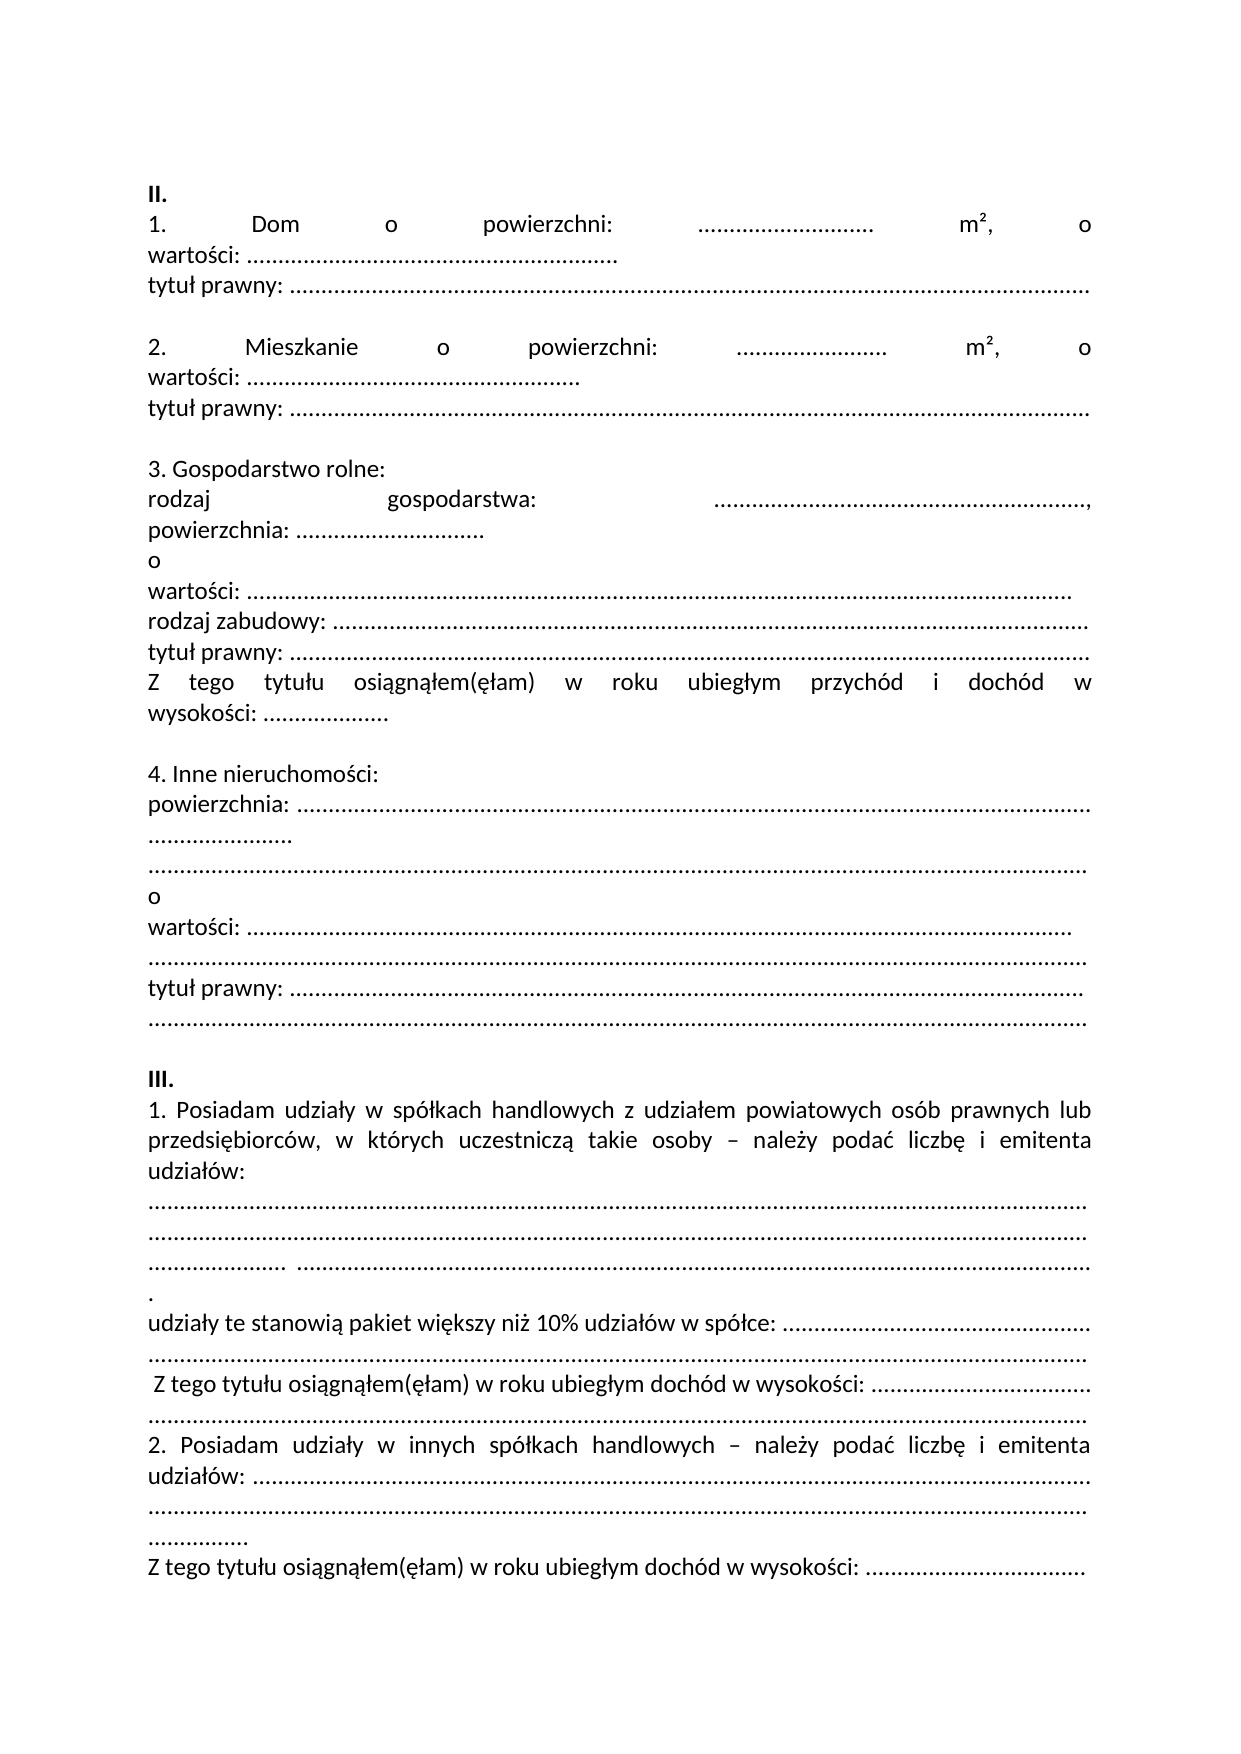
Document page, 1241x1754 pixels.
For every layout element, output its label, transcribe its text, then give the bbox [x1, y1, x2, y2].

text 2. Posiadam udziały w innych spółkach handlowych – należy podać liczbę i emitenta udziałów: .......................................................................................................................................................................................................................................................................................................... [148, 1429, 1093, 1552]
text Z tego tytułu osiągnąłem(ęłam) w roku ubiegłym przychód i dochód w wysokości: .................... [148, 666, 1093, 727]
text 3. Gospodarstwo rolne: [148, 453, 1093, 483]
text udziały te stanowią pakiet większy niż 10% udziałów w spółce: ................................................. [148, 1307, 1093, 1338]
text 1. Posiadam udziały w spółkach handlowych z udziałem powiatowych osób prawnych lub przedsiębiorców, w których uczestniczą takie osoby – należy podać liczbę i emitenta udziałów: [148, 1094, 1093, 1185]
text rodzaj zabudowy: ........................................................................................................................ [148, 605, 1093, 636]
text tytuł prawny: ............................................................................................................................... [148, 270, 1093, 300]
text Z tego tytułu osiągnąłem(ęłam) w roku ubiegłym dochód w wysokości: ................................... [148, 1368, 1093, 1399]
text powierzchnia: ..................................................................................................................................................... [148, 788, 1093, 849]
text ..................................................................................................................................................... [148, 849, 1093, 880]
text tytuł prawny: ............................................................................................................................... [148, 392, 1093, 422]
text tytuł prawny: .............................................................................................................................. [148, 972, 1093, 1002]
text o wartości: ................................................................................................................................... [148, 544, 1093, 605]
text III. [148, 1063, 1093, 1094]
text ..................................................................................................................................................... [148, 1002, 1093, 1033]
text II. [148, 178, 1093, 209]
text ..................................................................................................................................................... [148, 1338, 1093, 1368]
text 1. Dom o powierzchni: ............................ m², o wartości: ........................................................... [148, 209, 1093, 270]
text rodzaj gospodarstwa: ..........................................................., powierzchnia: .............................. [148, 483, 1093, 544]
text tytuł prawny: ............................................................................................................................... [148, 636, 1093, 666]
text Z tego tytułu osiągnąłem(ęłam) w roku ubiegłym dochód w wysokości: ................................... [148, 1552, 1093, 1582]
text o wartości: ................................................................................................................................... [148, 880, 1093, 941]
text ..................................................................................................................................................... [148, 941, 1093, 972]
text ................................................................................................................................................................................................................................................................................................................................ ............................................................................................................................... [148, 1185, 1093, 1307]
text 2. Mieszkanie o powierzchni: ........................ m², o wartości: ..................................................... [148, 331, 1093, 392]
text 4. Inne nieruchomości: [148, 758, 1093, 788]
text ..................................................................................................................................................... [148, 1399, 1093, 1429]
